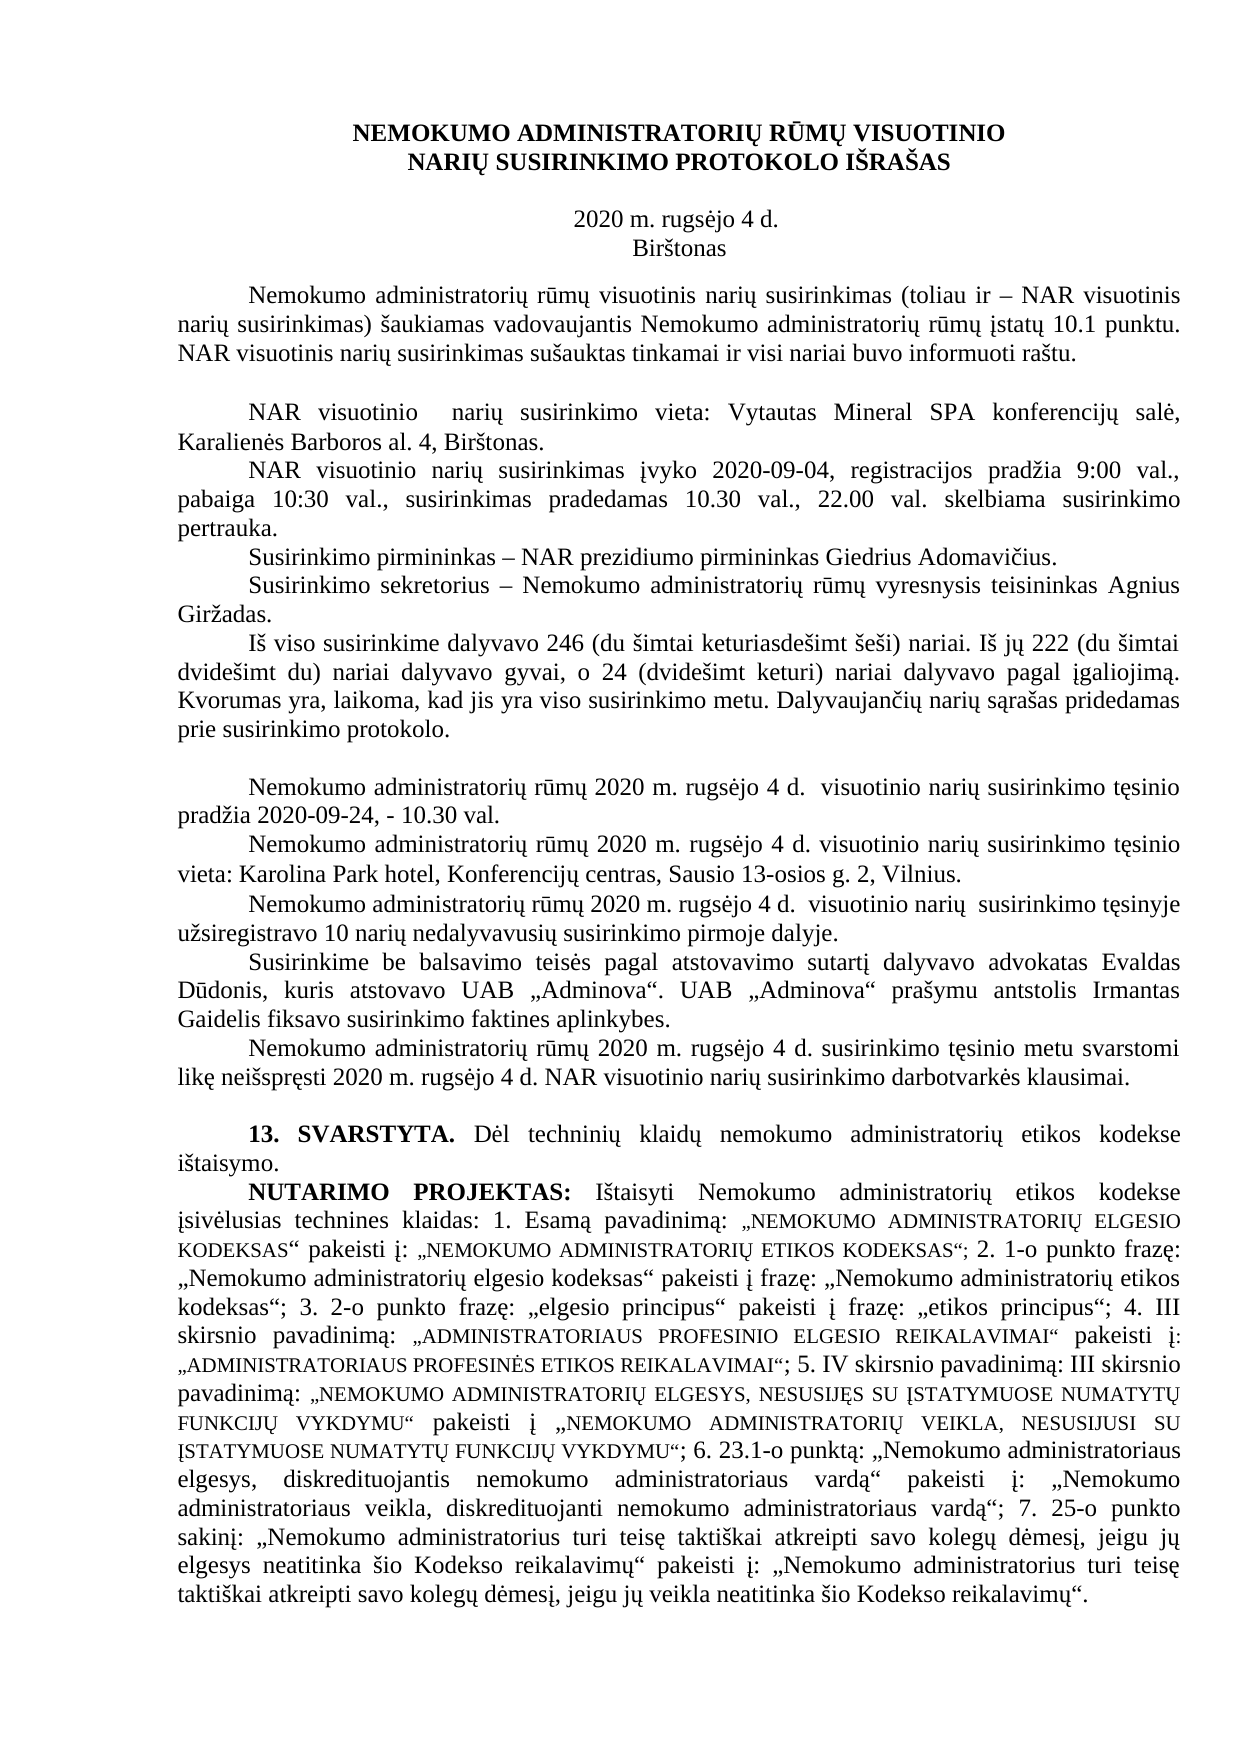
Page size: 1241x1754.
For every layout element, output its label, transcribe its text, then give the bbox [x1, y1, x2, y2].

text Susirinkimo pirmininkas – NAR prezidiumo pirmininkas Giedrius Adomavičius. [177, 542, 1181, 571]
text Birštonas [177, 233, 1181, 262]
text NAR visuotinio narių susirinkimas įvyko 2020-09-04, registracijos pradžia 9:00 val., pabaiga 10:30 val., susirinkimas pradedamas 10.30 val., 22.00 val. skelbiama susirinkimo pertrauka. [177, 456, 1181, 542]
text Nemokumo administratorių rūmų 2020 m. rugsėjo 4 d. visuotinio narių susirinkimo tęsinyje užsiregistravo 10 narių nedalyvavusių susirinkimo pirmoje dalyje. [177, 889, 1181, 947]
text Nemokumo administratorių rūmų 2020 m. rugsėjo 4 d. visuotinio narių susirinkimo tęsinio vieta: Karolina Park hotel, Konferencijų centras, Sausio 13-osios g. 2, Vilnius. [177, 829, 1181, 889]
text Susirinkime be balsavimo teisės pagal atstovavimo sutartį dalyvavo advokatas Evaldas Dūdonis, kuris atstovavo UAB „Adminova“. UAB „Adminova“ prašymu antstolis Irmantas Gaidelis fiksavo susirinkimo faktines aplinkybes. [177, 947, 1181, 1033]
text 13. SVARSTYTA. Dėl techninių klaidų nemokumo administratorių etikos kodekse ištaisymo. [177, 1119, 1181, 1177]
text Nemokumo administratorių rūmų 2020 m. rugsėjo 4 d. visuotinio narių susirinkimo tęsinio pradžia 2020-09-24, - 10.30 val. [177, 772, 1181, 829]
text Iš viso susirinkime dalyvavo 246 (du šimtai keturiasdešimt šeši) nariai. Iš jų 222 (du šimtai dvidešimt du) nariai dalyvavo gyvai, o 24 (dvidešimt keturi) nariai dalyvavo pagal įgaliojimą. Kvorumas yra, laikoma, kad jis yra viso susirinkimo metu. Dalyvaujančių narių sąrašas pridedamas prie susirinkimo protokolo. [177, 628, 1181, 743]
text Nemokumo administratorių rūmų visuotinis narių susirinkimas (toliau ir – NAR visuotinis narių susirinkimas) šaukiamas vadovaujantis Nemokumo administratorių rūmų įstatų 10.1 punktu. NAR visuotinis narių susirinkimas sušauktas tinkamai ir visi nariai buvo informuoti raštu. [177, 281, 1181, 367]
text NAR visuotinio narių susirinkimo vieta: Vytautas Mineral SPA konferencijų salė, Karalienės Barboros al. 4, Birštonas. [177, 396, 1181, 456]
text NUTARIMO PROJEKTAS: Ištaisyti Nemokumo administratorių etikos kodekse įsivėlusias technines klaidas: 1. Esamą pavadinimą: „NEMOKUMO ADMINISTRATORIŲ ELGESIO KODEKSAS“ pakeisti į: „NEMOKUMO ADMINISTRATORIŲ ETIKOS KODEKSAS“; 2. 1-o punkto frazę: „Nemokumo administratorių elgesio kodeksas“ pakeisti į frazę: „Nemokumo administratorių etikos kodeksas“; 3. 2-o punkto frazę: „elgesio principus“ pakeisti į frazę: „etikos principus“; 4. III skirsnio pavadinimą: „ADMINISTRATORIAUS PROFESINIO ELGESIO REIKALAVIMAI“ pakeisti į: „ADMINISTRATORIAUS PROFESINĖS ETIKOS REIKALAVIMAI“; 5. IV skirsnio pavadinimą: III skirsnio pavadinimą: „NEMOKUMO ADMINISTRATORIŲ ELGESYS, NESUSIJĘS SU ĮSTATYMUOSE NUMATYTŲ FUNKCIJŲ VYKDYMU“ pakeisti į „NEMOKUMO ADMINISTRATORIŲ VEIKLA, NESUSIJUSI SU ĮSTATYMUOSE NUMATYTŲ FUNKCIJŲ VYKDYMU“; 6. 23.1-o punktą: „Nemokumo administratoriaus elgesys, diskredituojantis nemokumo administratoriaus vardą“ pakeisti į: „Nemokumo administratoriaus veikla, diskredituojanti nemokumo administratoriaus vardą“; 7. 25-o punkto sakinį: „Nemokumo administratorius turi teisę taktiškai atkreipti savo kolegų dėmesį, jeigu jų elgesys neatitinka šio Kodekso reikalavimų“ pakeisti į: „Nemokumo administratorius turi teisę taktiškai atkreipti savo kolegų dėmesį, jeigu jų veikla neatitinka šio Kodekso reikalavimų“. [177, 1177, 1181, 1608]
text NEMOKUMO ADMINISTRATORIŲ RŪMŲ VISUOTINIO NARIŲ SUSIRINKIMO PROTOKOLO IŠRAŠAS [177, 118, 1181, 176]
text Nemokumo administratorių rūmų 2020 m. rugsėjo 4 d. susirinkimo tęsinio metu svarstomi likę neišspręsti 2020 m. rugsėjo 4 d. NAR visuotinio narių susirinkimo darbotvarkės klausimai. [177, 1033, 1181, 1091]
text 2020 m. rugsėjo 4 d. [177, 204, 1181, 233]
text Susirinkimo sekretorius – Nemokumo administratorių rūmų vyresnysis teisininkas Agnius Giržadas. [177, 571, 1181, 628]
